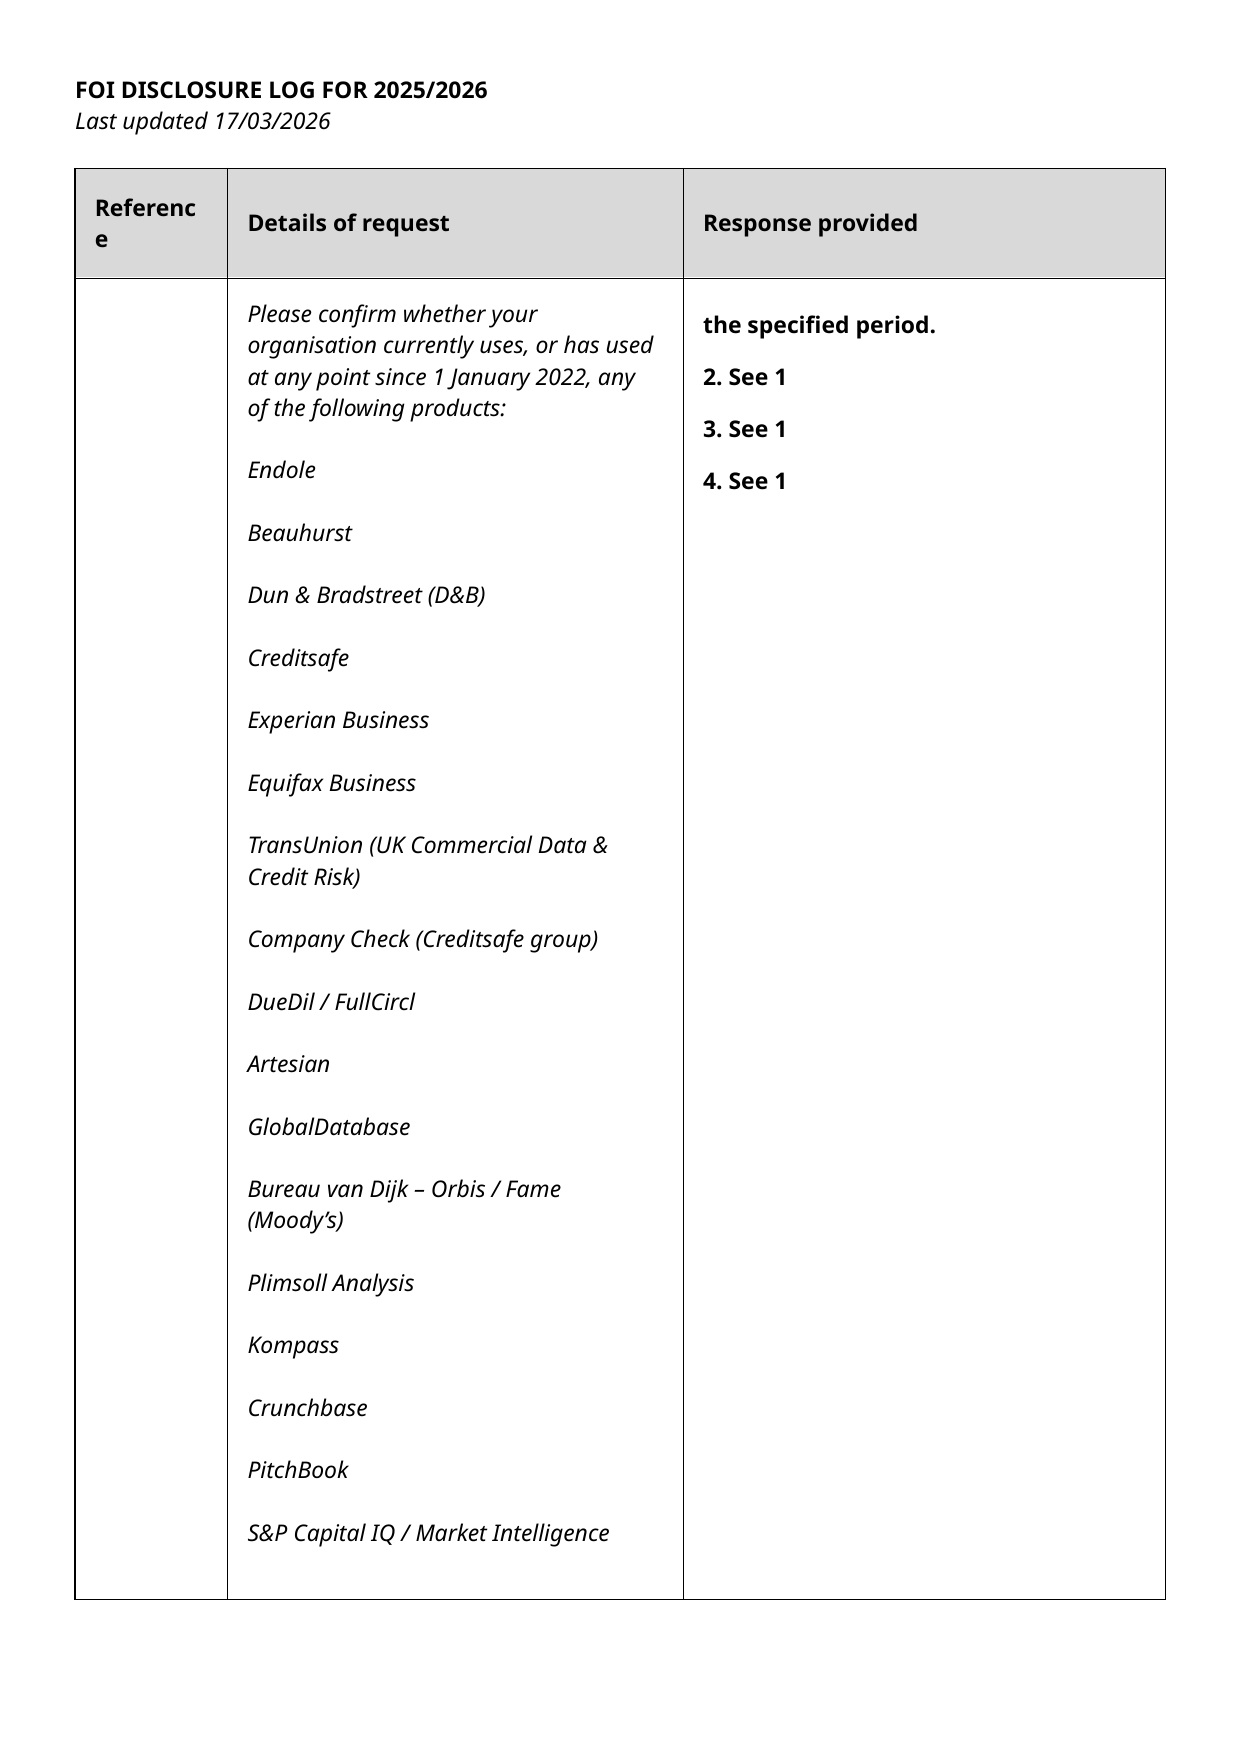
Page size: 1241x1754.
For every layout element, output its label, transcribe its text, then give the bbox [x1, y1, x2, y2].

table_cell [76, 279, 227, 1599]
table_header Reference [76, 169, 227, 277]
table_header Details of request [228, 169, 683, 277]
table_cell Please confirm whether your organisation currently uses, or has used at any point since 1 January 2022, any of the following products: Endole Beauhurst Dun & Bradstreet (D&B) Creditsafe Experian Business Equifax Business TransUnion (UK Commercial Data & Credit Risk) Company Check (Creditsafe group) DueDil / FullCircl Artesian GlobalDatabase Bureau van Dijk – Orbis / Fame (Moody’s) Plimsoll Analysis Kompass Crunchbase PitchBook S&P Capital IQ / Market Intelligence [228, 279, 683, 1599]
table_cell the specified period. 2. See 1 3. See 1 4. See 1 [684, 279, 1165, 1599]
table_header Response provided [684, 169, 1165, 277]
